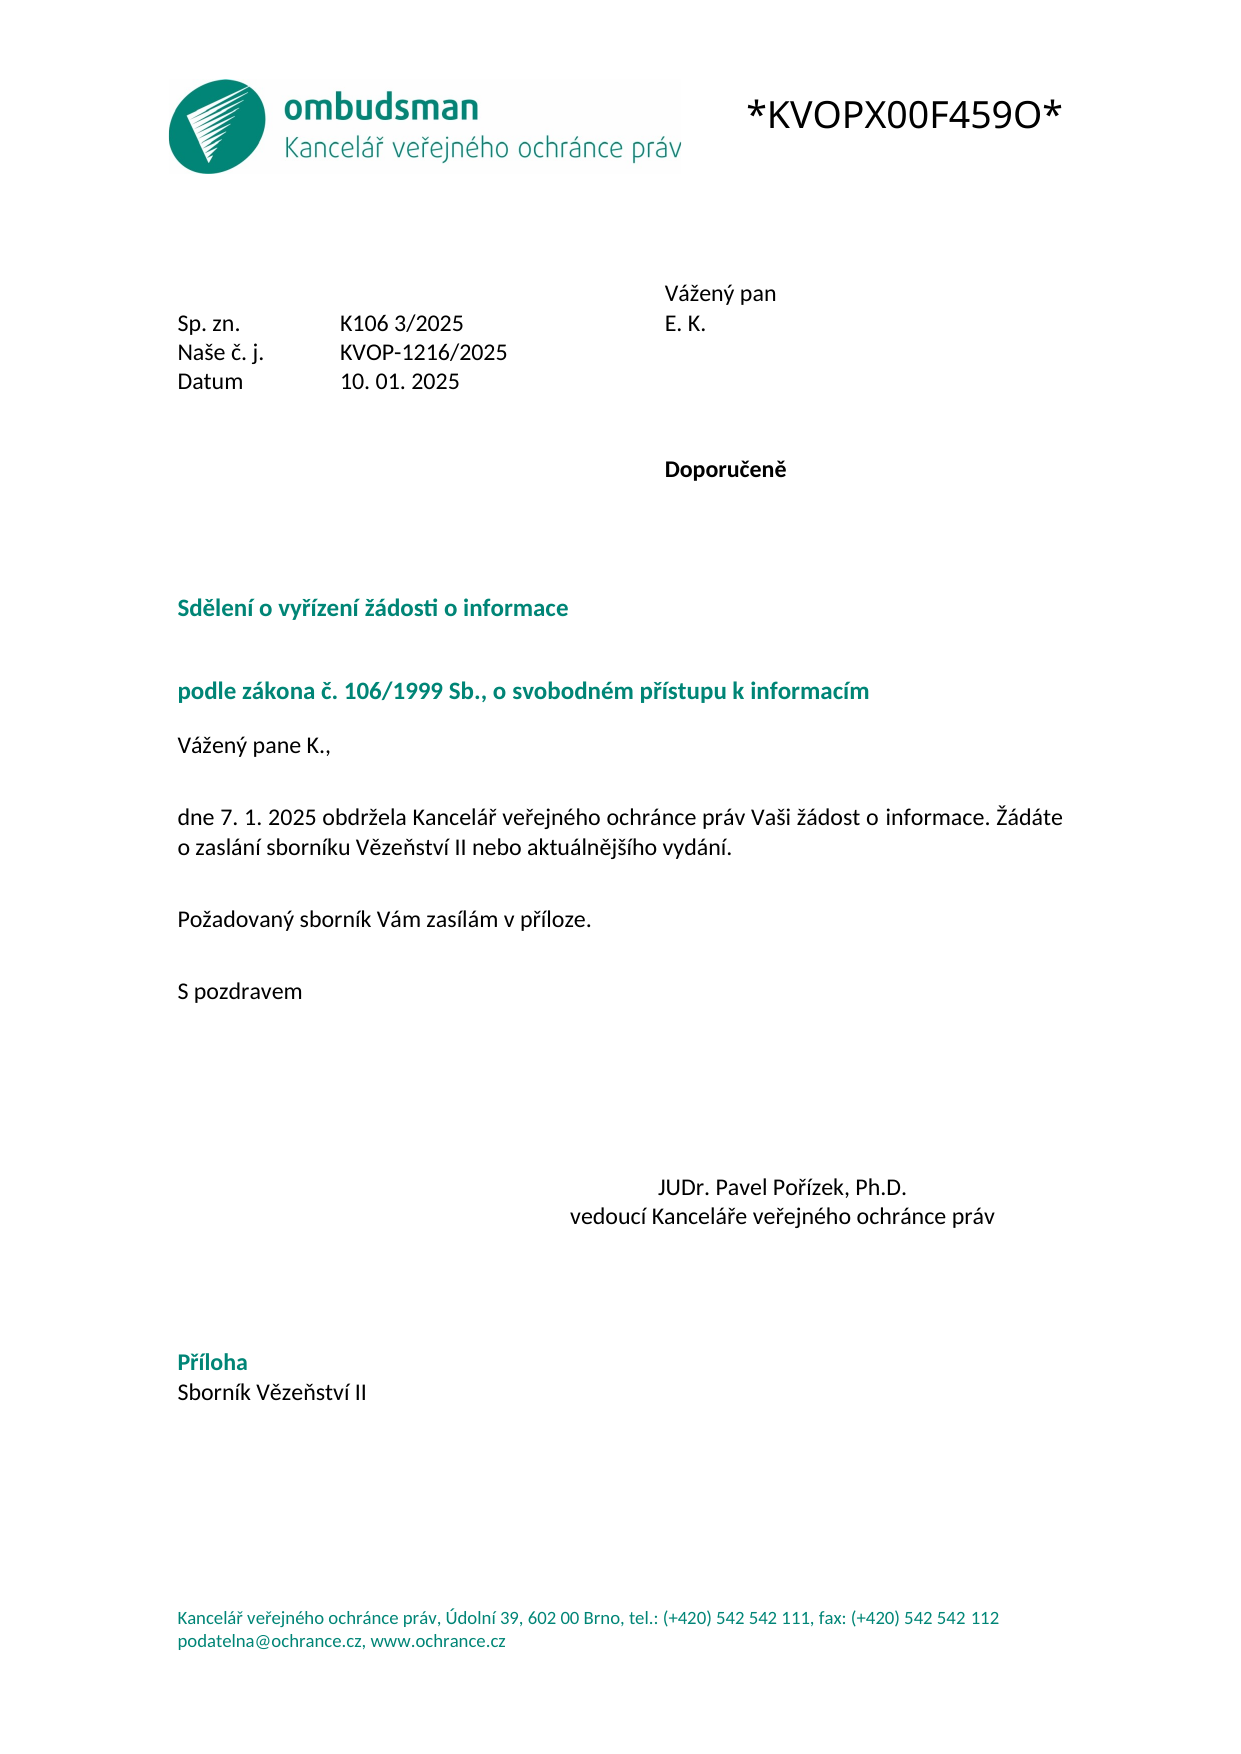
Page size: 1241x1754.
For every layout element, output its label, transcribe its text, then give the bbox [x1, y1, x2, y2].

subtitle Sdělení o vyřízení žádosti o informace [177, 592, 1063, 622]
text Sborník Vězeňství II [177, 1377, 1063, 1406]
table_header Vážený pan E. K. Doporučeně [665, 220, 1085, 542]
table_header Sp. zn. Naše č. j. Datum [177, 220, 340, 542]
text vedoucí Kanceláře veřejného ochránce práv [502, 1201, 1063, 1230]
subtitle podle zákona č. 106/1999 Sb., o svobodném přístupu k informacím [177, 675, 1063, 706]
text Vážený pane K., [177, 730, 1063, 759]
text JUDr. Pavel Pořízek, Ph.D. [502, 1172, 1063, 1201]
table_header K106 3/2025 KVOP-1216/2025 10. 01. 2025 [340, 220, 664, 542]
text dne 7. 1. 2025 obdržela Kancelář veřejného ochránce práv Vaši žádost o informace. Žádáte o zaslání sborníku Vězeňství II nebo aktuálnějšího vydání. [177, 802, 1063, 862]
text Požadovaný sborník Vám zasílám v příloze. [177, 904, 1063, 934]
text Příloha [177, 1347, 1063, 1377]
text S pozdravem [177, 976, 1063, 1006]
